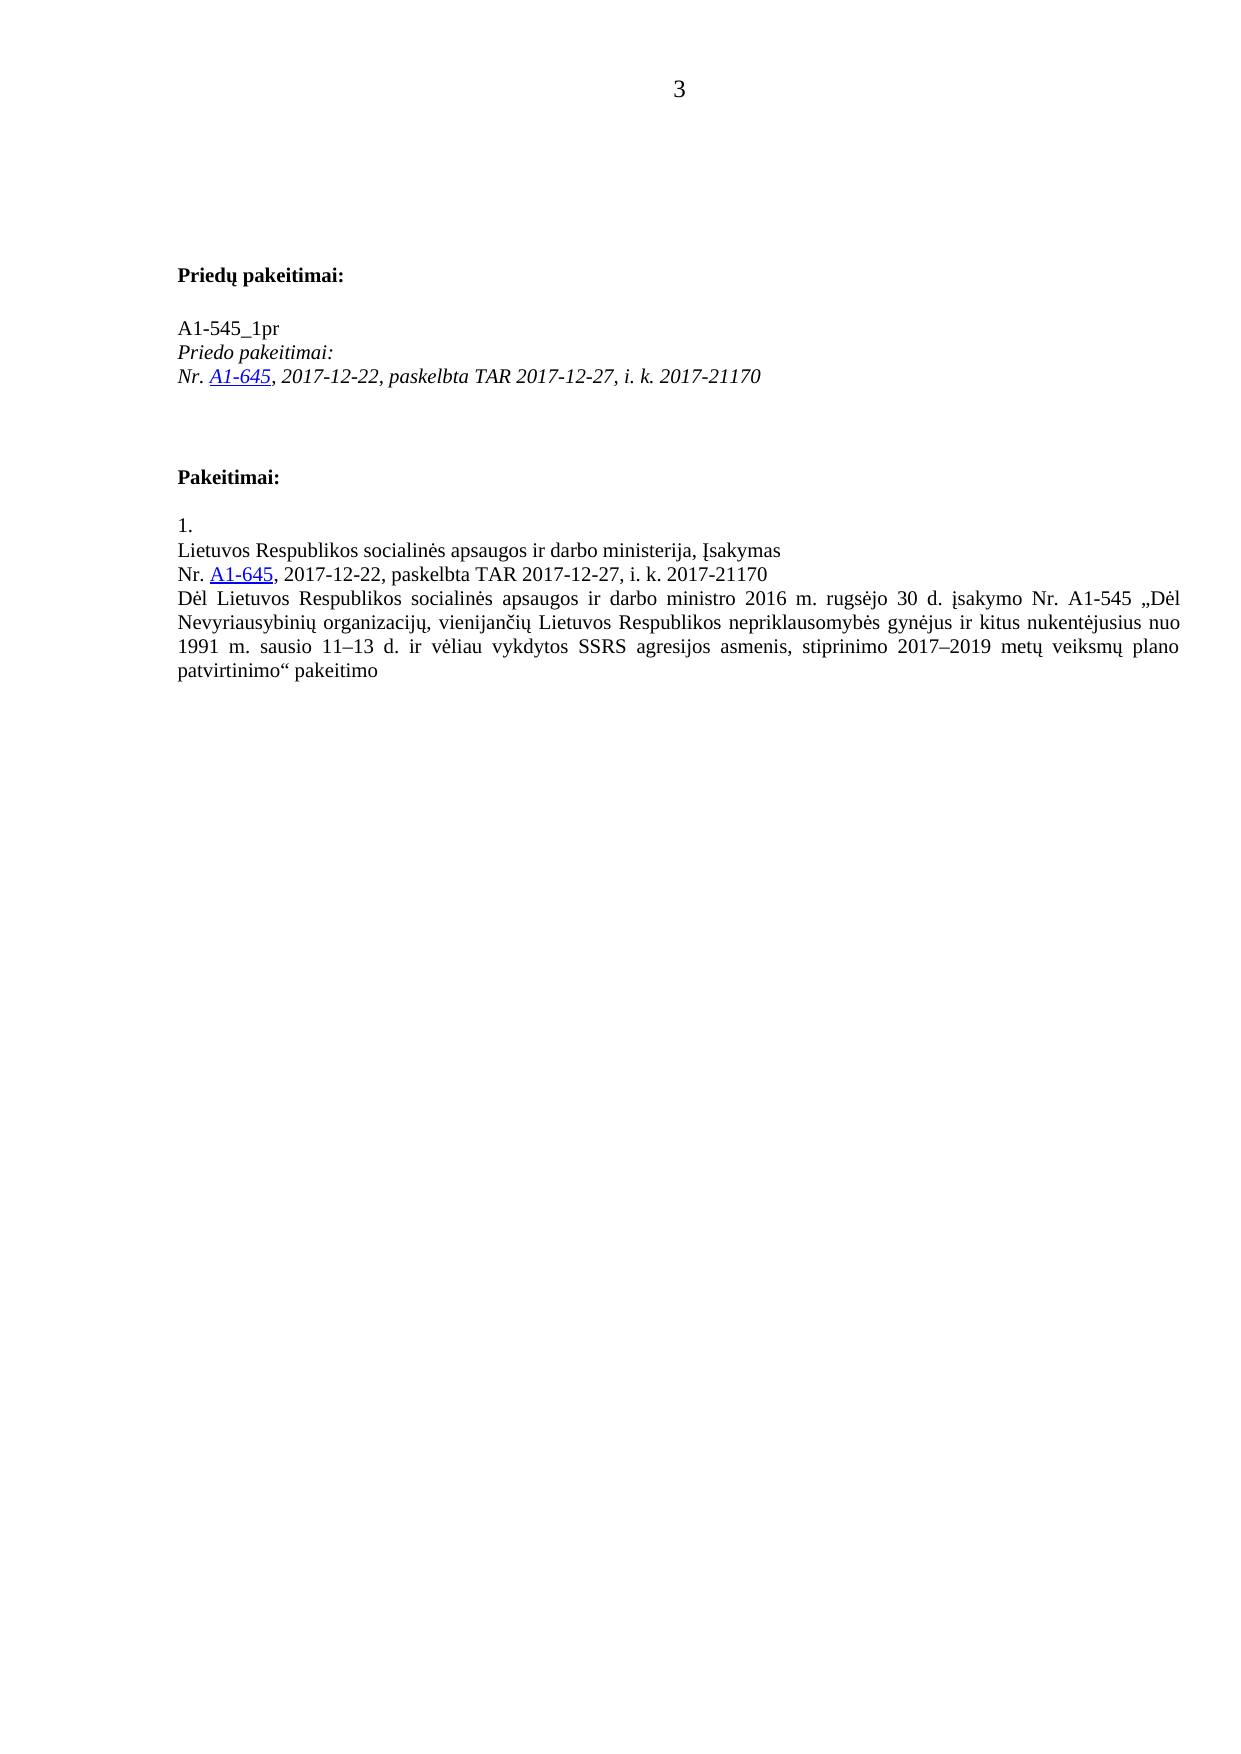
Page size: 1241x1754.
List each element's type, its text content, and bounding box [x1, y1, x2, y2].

text Nr. A1-645, 2017-12-22, paskelbta TAR 2017-12-27, i. k. 2017-21170 [177, 364, 1181, 388]
text A1-545_1pr [177, 316, 1181, 340]
text Pakeitimai: [177, 465, 1181, 489]
text Priedų pakeitimai: [177, 263, 1181, 287]
text Nr. A1-645, 2017-12-22, paskelbta TAR 2017-12-27, i. k. 2017-21170 [177, 562, 1181, 586]
text Lietuvos Respublikos socialinės apsaugos ir darbo ministerija, Įsakymas [177, 537, 1181, 562]
text Dėl Lietuvos Respublikos socialinės apsaugos ir darbo ministro 2016 m. rugsėjo 30 d. įsakymo Nr. A1-545 „Dėl Nevyriausybinių organizacijų, vienijančių Lietuvos Respublikos nepriklausomybės gynėjus ir kitus nukentėjusius nuo 1991 m. sausio 11–13 d. ir vėliau vykdytos SSRS agresijos asmenis, stiprinimo 2017–2019 metų veiksmų plano patvirtinimo“ pakeitimo [177, 586, 1181, 682]
text Priedo pakeitimai: [177, 340, 1181, 364]
text 1. [177, 513, 1181, 537]
